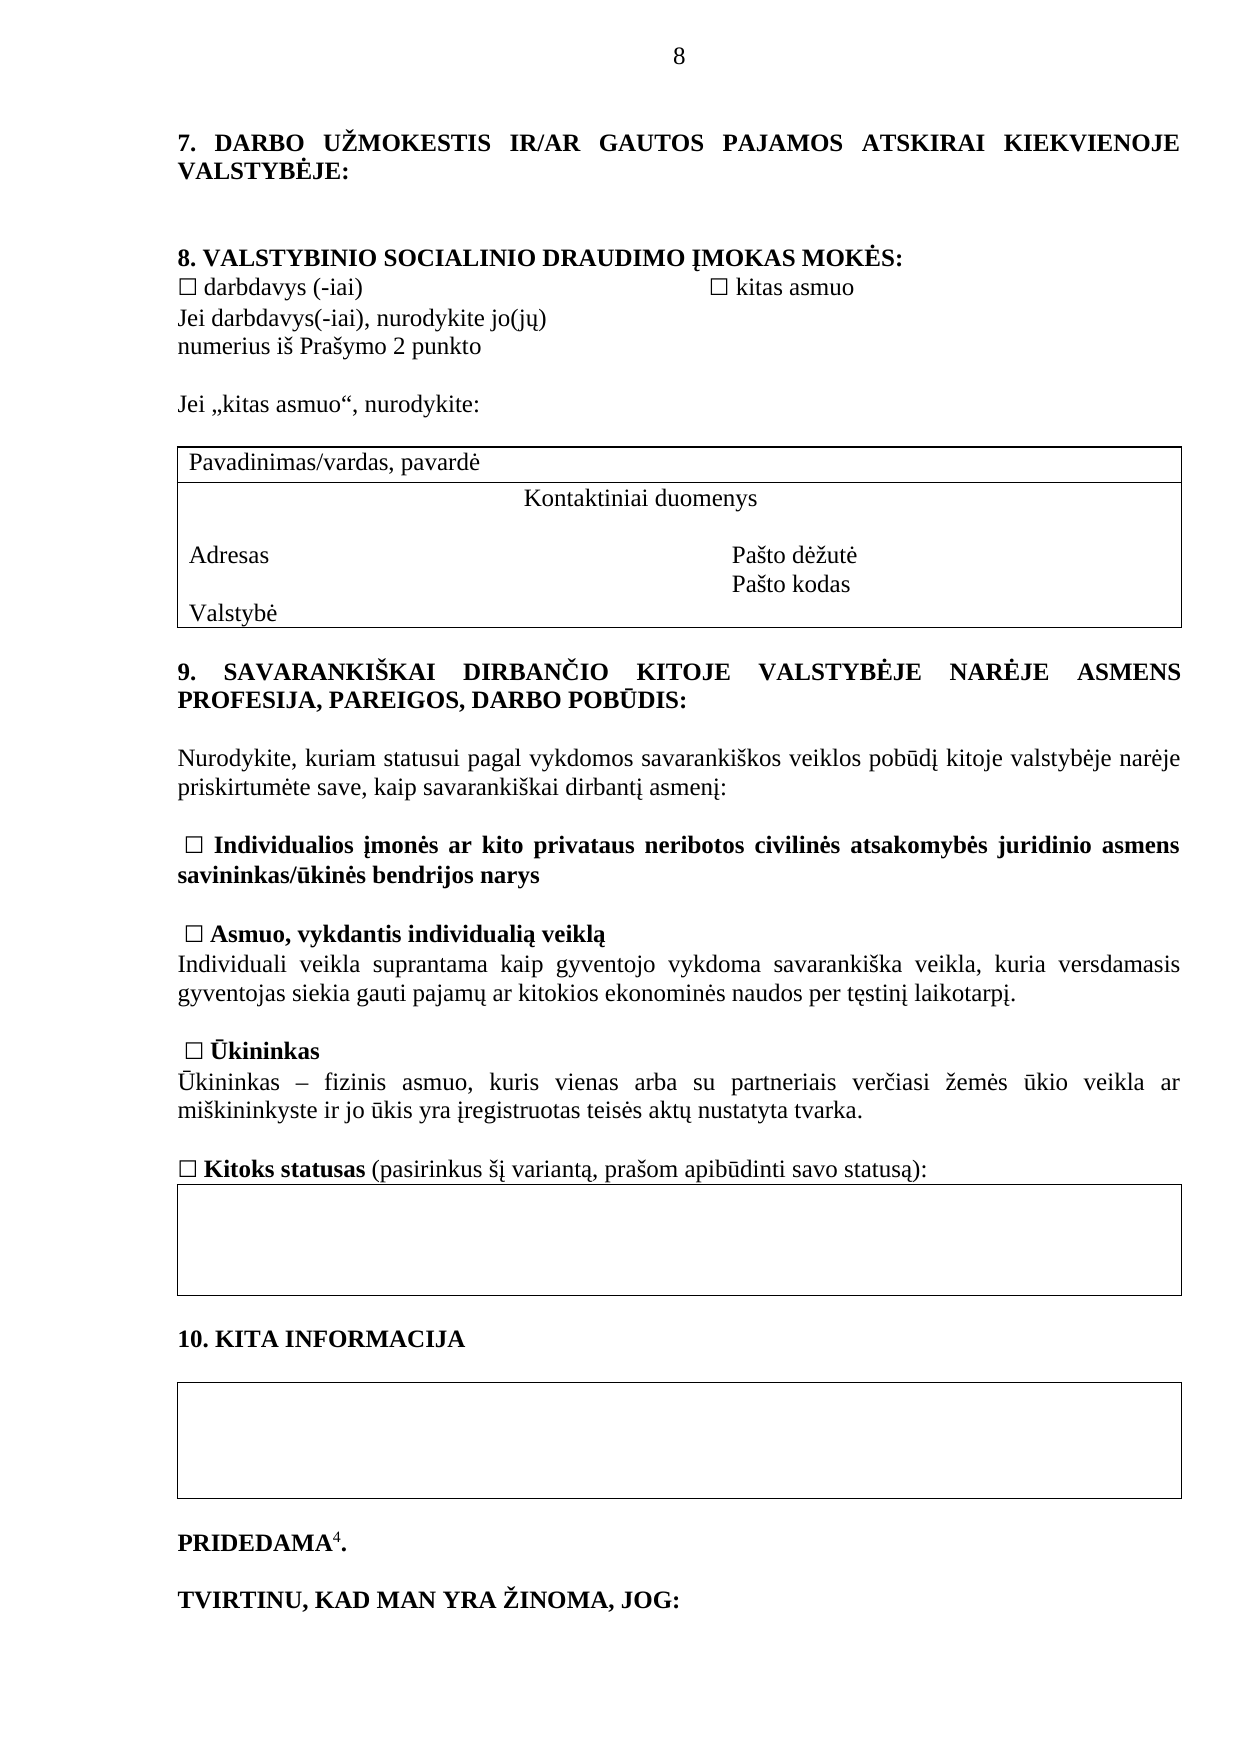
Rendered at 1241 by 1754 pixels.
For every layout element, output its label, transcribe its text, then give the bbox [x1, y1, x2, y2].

text ☐ Kitoks statusas (pasirinkus šį variantą, prašom apibūdinti savo statusą): [177, 1153, 1181, 1184]
text ☐ Ūkininkas [177, 1035, 1181, 1067]
table_cell [178, 483, 388, 512]
table_cell Adresas [178, 541, 720, 598]
text 9. SAVARANKIŠKAI DIRBANČIO kitoje valstybėje narėje ASMENS PROFESIJA, PAREIGOS, DARBO POBŪDIS: [177, 657, 1181, 714]
text Tvirtinu, kad man yra žinoma, jog: [177, 1585, 1181, 1614]
text Individuali veikla suprantama kaip gyventojo vykdoma savarankiška veikla, kuria versdamasis gyventojas siekia gauti pajamų ar kitokios ekonominės naudos per tęstinį laikotarpį. [177, 949, 1181, 1007]
table_header [178, 1185, 1181, 1294]
text numerius iš Prašymo 2 punkto [177, 331, 1181, 360]
table_cell [893, 483, 1181, 512]
table_cell [178, 512, 388, 541]
text 8. VALSTYBINIO SOCIALINIO DRAUDIMO ĮMOKAS MOKĖS: [177, 243, 1181, 271]
text ☐ darbdavys (-iai) ☐ kitas asmuo [177, 271, 1181, 303]
table_cell [720, 598, 1181, 627]
text Ūkininkas – fizinis asmuo, kuris vienas arba su partneriais verčiasi žemės ūkio veikla ar miškininkyste ir jo ūkis yra įregistruotas teisės aktų nustatyta tvarka. [177, 1067, 1181, 1124]
text Nurodykite, kuriam statusui pagal vykdomos savarankiškos veiklos pobūdį kitoje valstybėje narėje priskirtumėte save, kaip savarankiškai dirbantį asmenį: [177, 743, 1181, 800]
text 10. KITA INFORMACIJA [177, 1324, 1181, 1353]
text 7. DARBO UŽMOKESTIS IR/AR GAUTOS PAJAMOS ATSKIRAI KIEKVIENOJE VALSTYBĖJE: [177, 128, 1181, 185]
table_cell [720, 512, 1181, 541]
text ☐ Asmuo, vykdantis individualią veiklą [177, 918, 1181, 949]
text Jei „kitas asmuo“, nurodykite: [177, 389, 1181, 418]
table_cell Valstybė [178, 598, 720, 627]
table_header [178, 1383, 1181, 1498]
text PRIDEDAMA4. [177, 1528, 1181, 1556]
table_header Pavadinimas/vardas, pavardė [178, 448, 1181, 482]
table_cell Pašto kodas [720, 569, 1181, 598]
text Jei darbdavys(-iai), nurodykite jo(jų) [177, 303, 1181, 331]
table_cell Pašto dėžutė [720, 541, 1181, 569]
text ☐ Individualios įmonės ar kito privataus neribotos civilinės atsakomybės juridinio asmens savininkas/ūkinės bendrijos narys [177, 829, 1181, 889]
table_cell [388, 512, 720, 541]
table_cell Kontaktiniai duomenys [388, 483, 893, 512]
